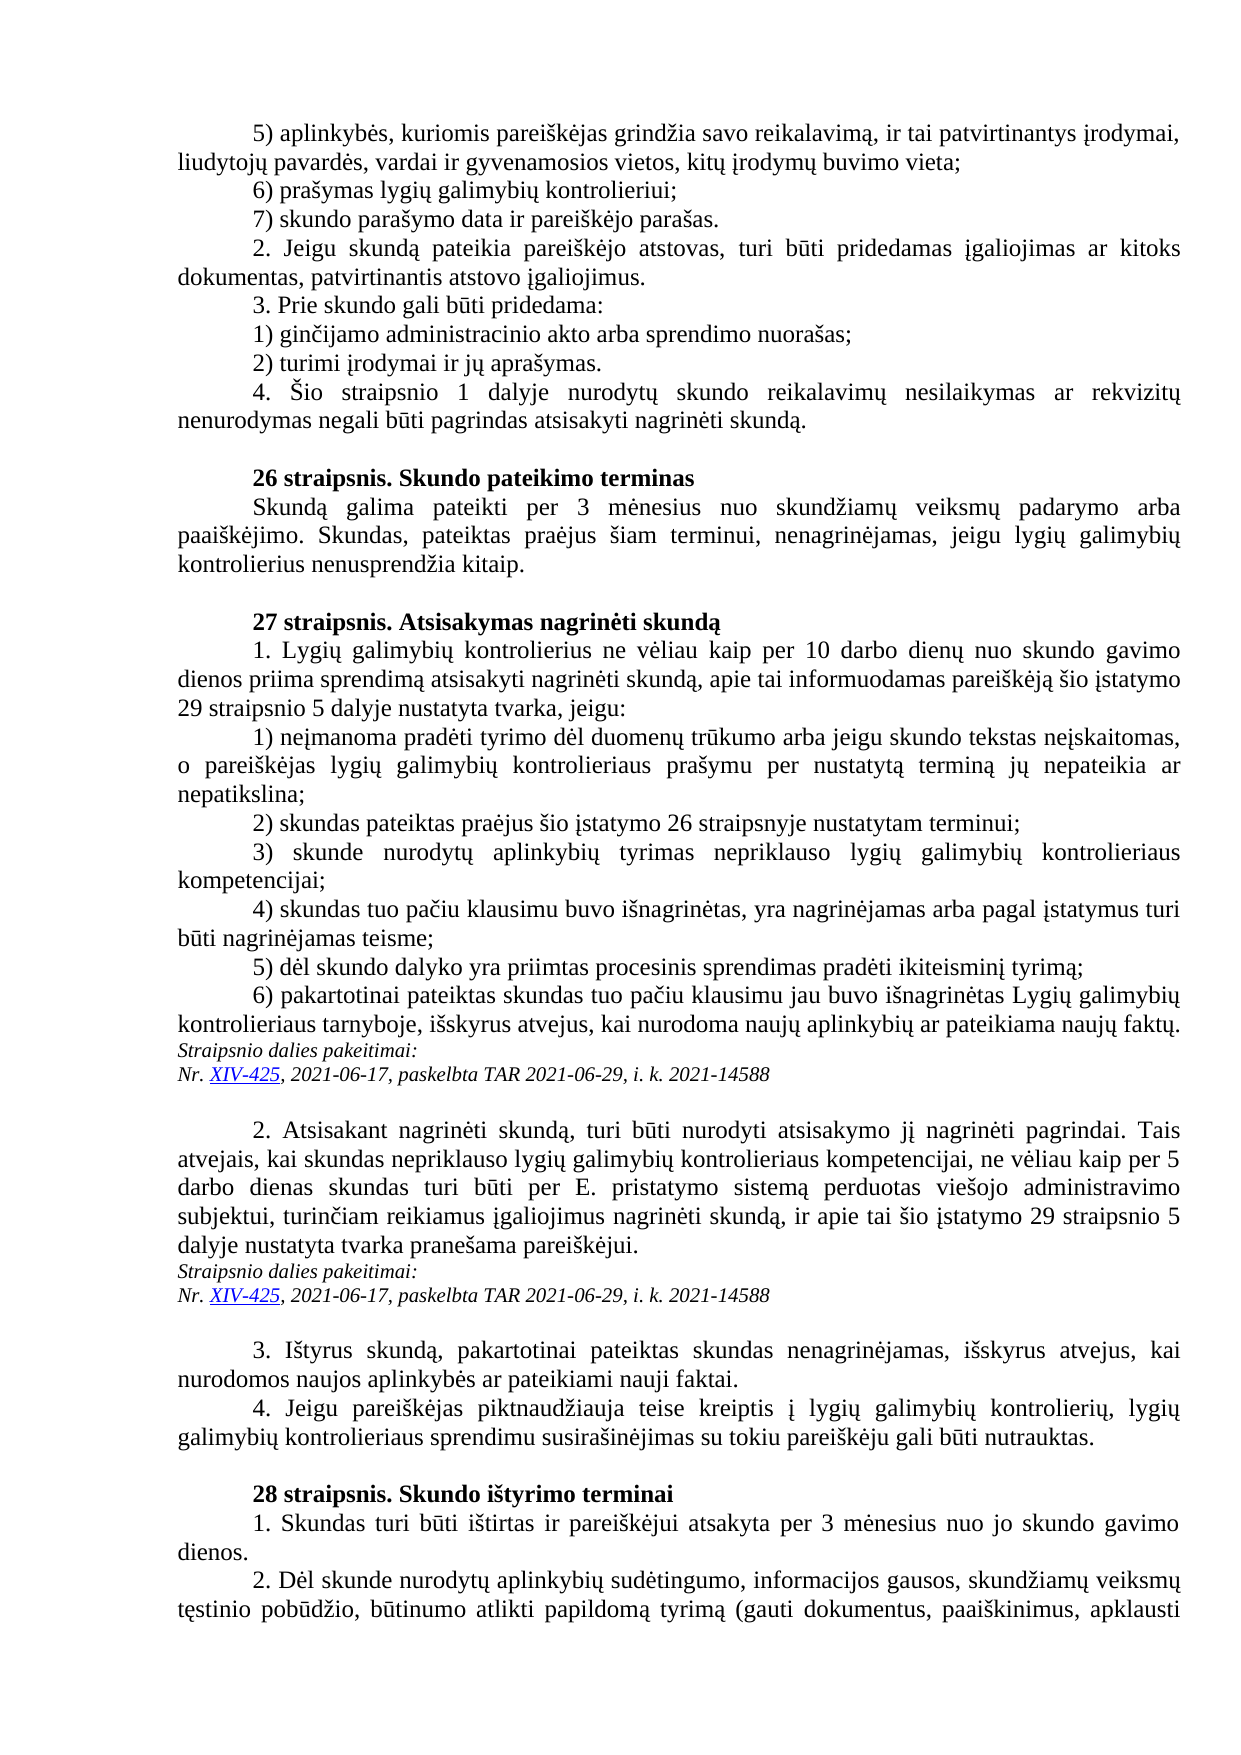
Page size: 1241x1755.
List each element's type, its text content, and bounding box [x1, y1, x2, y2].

text 3) skunde nurodytų aplinkybių tyrimas nepriklauso lygių galimybių kontrolieriaus kompetencijai; [177, 837, 1181, 894]
text 26 straipsnis. Skundo pateikimo terminas [177, 463, 1181, 492]
text 4) skundas tuo pačiu klausimu buvo išnagrinėtas, yra nagrinėjamas arba pagal įstatymus turi būti nagrinėjamas teisme; [177, 894, 1181, 952]
text 2. Dėl skunde nurodytų aplinkybių sudėtingumo, informacijos gausos, skundžiamų veiksmų tęstinio pobūdžio, būtinumo atlikti papildomą tyrimą (gauti dokumentus, paaiškinimus, apklausti [177, 1566, 1181, 1623]
text 2. Jeigu skundą pateikia pareiškėjo atstovas, turi būti pridedamas įgaliojimas ar kitoks dokumentas, patvirtinantis atstovo įgaliojimus. [177, 233, 1181, 291]
text 1. Skundas turi būti ištirtas ir pareiškėjui atsakyta per 3 mėnesius nuo jo skundo gavimo dienos. [177, 1508, 1181, 1566]
text Straipsnio dalies pakeitimai: [177, 1259, 1181, 1283]
text Nr. XIV-425, 2021-06-17, paskelbta TAR 2021-06-29, i. k. 2021-14588 [177, 1283, 1181, 1307]
text 1) neįmanoma pradėti tyrimo dėl duomenų trūkumo arba jeigu skundo tekstas neįskaitomas, o pareiškėjas lygių galimybių kontrolieriaus prašymu per nustatytą terminą jų nepateikia ar nepatikslina; [177, 722, 1181, 808]
text 2) turimi įrodymai ir jų aprašymas. [177, 348, 1181, 377]
text 7) skundo parašymo data ir pareiškėjo parašas. [177, 204, 1181, 233]
text 1) ginčijamo administracinio akto arba sprendimo nuorašas; [177, 319, 1181, 348]
text 2. Atsisakant nagrinėti skundą, turi būti nurodyti atsisakymo jį nagrinėti pagrindai. Tais atvejais, kai skundas nepriklauso lygių galimybių kontrolieriaus kompetencijai, ne vėliau kaip per 5 darbo dienas skundas turi būti per E. pristatymo sistemą perduotas viešojo administravimo subjektui, turinčiam reikiamus įgaliojimus nagrinėti skundą, ir apie tai šio įstatymo 29 straipsnio 5 dalyje nustatyta tvarka pranešama pareiškėjui. [177, 1115, 1181, 1259]
text 27 straipsnis. Atsisakymas nagrinėti skundą [177, 607, 1181, 636]
text 6) prašymas lygių galimybių kontrolieriui; [177, 176, 1181, 204]
text 5) aplinkybės, kuriomis pareiškėjas grindžia savo reikalavimą, ir tai patvirtinantys įrodymai, liudytojų pavardės, vardai ir gyvenamosios vietos, kitų įrodymų buvimo vieta; [177, 118, 1181, 176]
text 1. Lygių galimybių kontrolierius ne vėliau kaip per 10 darbo dienų nuo skundo gavimo dienos priima sprendimą atsisakyti nagrinėti skundą, apie tai informuodamas pareiškėją šio įstatymo 29 straipsnio 5 dalyje nustatyta tvarka, jeigu: [177, 636, 1181, 722]
text 28 straipsnis. Skundo ištyrimo terminai [177, 1479, 1181, 1508]
text 4. Šio straipsnio 1 dalyje nurodytų skundo reikalavimų nesilaikymas ar rekvizitų nenurodymas negali būti pagrindas atsisakyti nagrinėti skundą. [177, 377, 1181, 434]
text Nr. XIV-425, 2021-06-17, paskelbta TAR 2021-06-29, i. k. 2021-14588 [177, 1062, 1181, 1086]
text 5) dėl skundo dalyko yra priimtas procesinis sprendimas pradėti ikiteisminį tyrimą; [177, 952, 1181, 981]
text 3. Prie skundo gali būti pridedama: [177, 291, 1181, 319]
text Skundą galima pateikti per 3 mėnesius nuo skundžiamų veiksmų padarymo arba paaiškėjimo. Skundas, pateiktas praėjus šiam terminui, nenagrinėjamas, jeigu lygių galimybių kontrolierius nenusprendžia kitaip. [177, 492, 1181, 578]
text 4. Jeigu pareiškėjas piktnaudžiauja teise kreiptis į lygių galimybių kontrolierių, lygių galimybių kontrolieriaus sprendimu susirašinėjimas su tokiu pareiškėju gali būti nutrauktas. [177, 1393, 1181, 1451]
text 3. Ištyrus skundą, pakartotinai pateiktas skundas nenagrinėjamas, išskyrus atvejus, kai nurodomos naujos aplinkybės ar pateikiami nauji faktai. [177, 1336, 1181, 1393]
text 2) skundas pateiktas praėjus šio įstatymo 26 straipsnyje nustatytam terminui; [177, 808, 1181, 837]
text Straipsnio dalies pakeitimai: [177, 1038, 1181, 1062]
text 6) pakartotinai pateiktas skundas tuo pačiu klausimu jau buvo išnagrinėtas Lygių galimybių kontrolieriaus tarnyboje, išskyrus atvejus, kai nurodoma naujų aplinkybių ar pateikiama naujų faktų. [177, 981, 1181, 1038]
